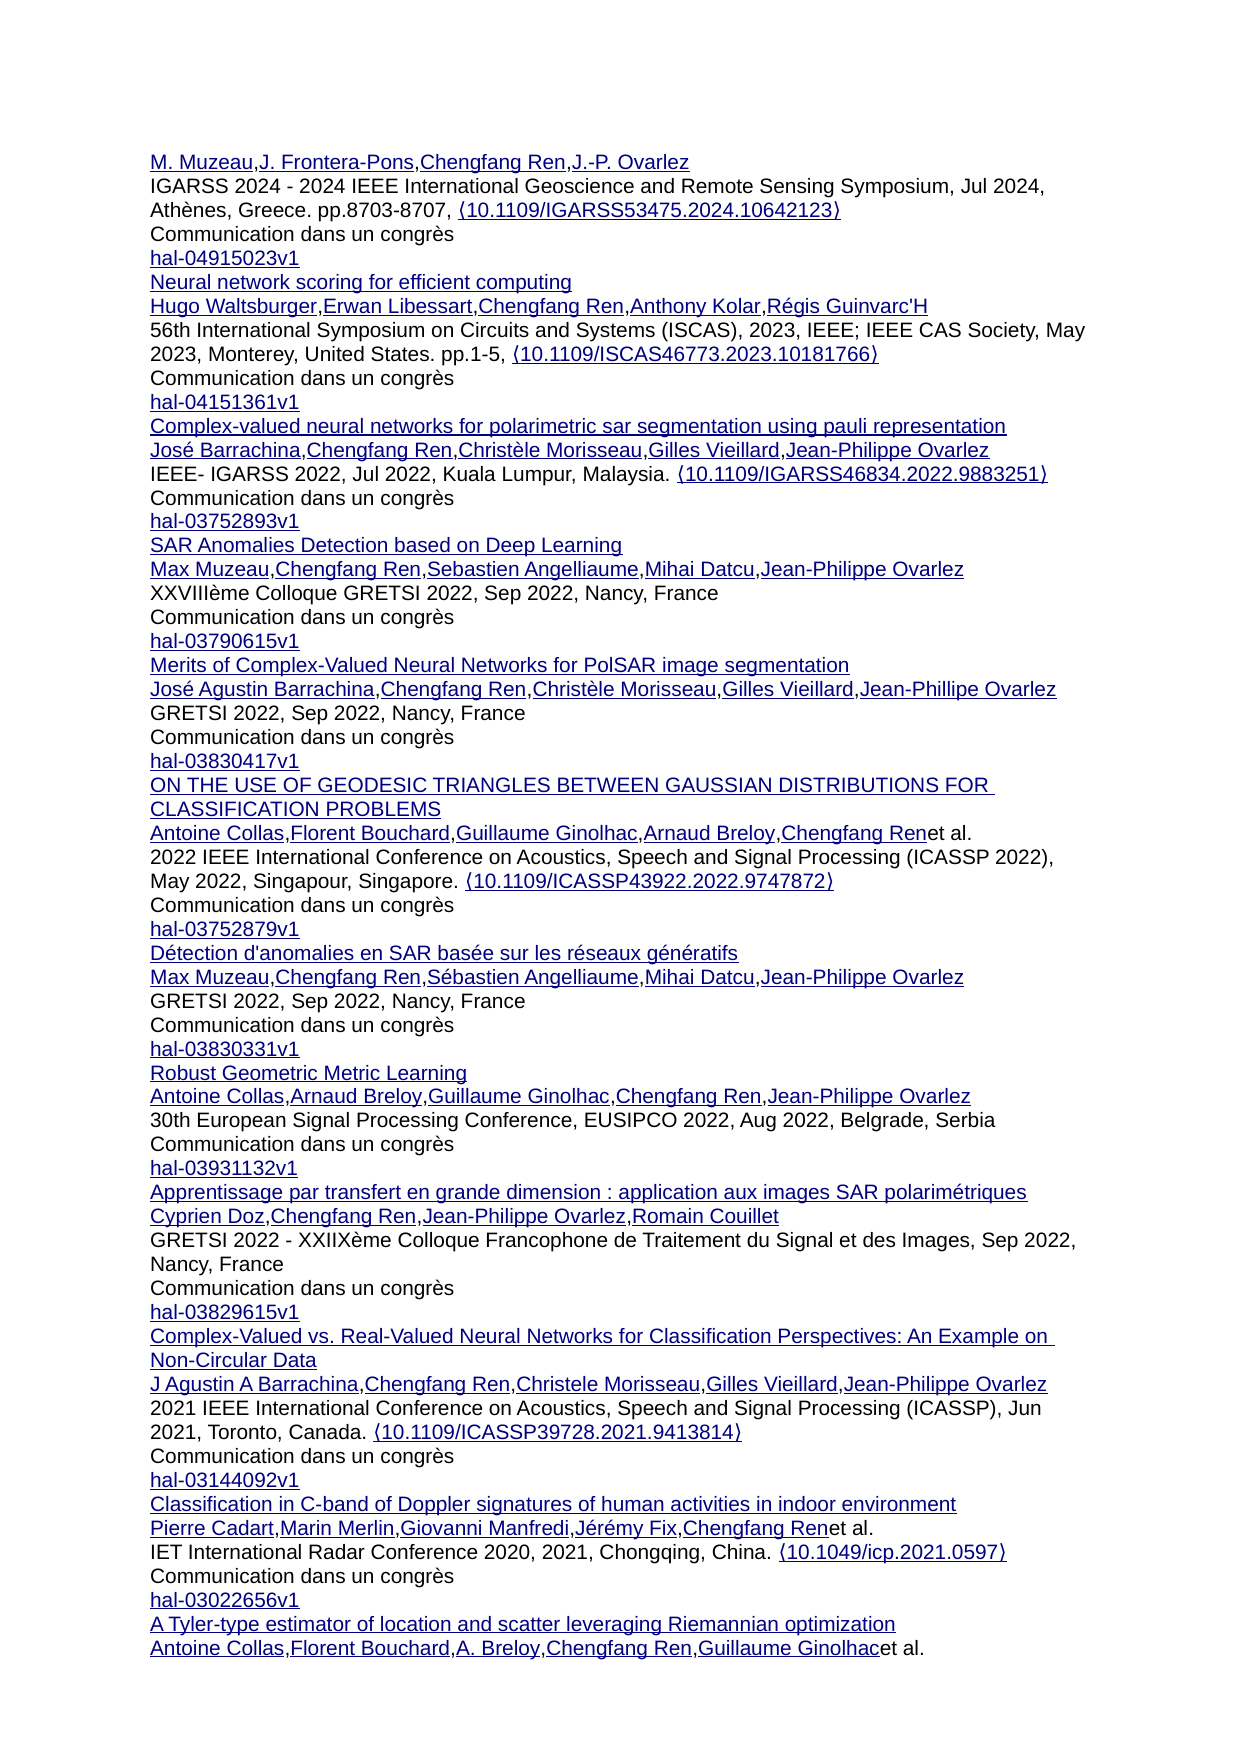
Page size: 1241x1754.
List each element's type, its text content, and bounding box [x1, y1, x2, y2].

table_cell Complex-Valued vs. Real-Valued Neural Networks for Classification Perspectives: An Example on Non-Circular Data J Agustin A Barrachina,Chengfang Ren,Christele Morisseau,Gilles Vieillard,Jean-Philippe Ovarlez 2021 IEEE International Conference on Acoustics, Speech and Signal Processing (ICASSP), Jun 2021, Toronto, Canada. ⟨10.1109/ICASSP39728.2021.9413814⟩ Communication dans un congrès hal-03144092v1 [150, 1324, 1090, 1492]
table_cell A Tyler-type estimator of location and scatter leveraging Riemannian optimization Antoine Collas,Florent Bouchard,A. Breloy,Chengfang Ren,Guillaume Ginolhacet al. [150, 1611, 1090, 1659]
table_cell Détection d'anomalies en SAR basée sur les réseaux génératifs Max Muzeau,Chengfang Ren,Sébastien Angelliaume,Mihai Datcu,Jean-Philippe Ovarlez GRETSI 2022, Sep 2022, Nancy, France Communication dans un congrès hal-03830331v1 [150, 941, 1090, 1060]
table_cell Complex-valued neural networks for polarimetric sar segmentation using pauli representation José Barrachina,Chengfang Ren,Christèle Morisseau,Gilles Vieillard,Jean-Philippe Ovarlez IEEE- IGARSS 2022, Jul 2022, Kuala Lumpur, Malaysia. ⟨10.1109/IGARSS46834.2022.9883251⟩ Communication dans un congrès hal-03752893v1 [150, 414, 1090, 533]
table_cell Robust Geometric Metric Learning Antoine Collas,Arnaud Breloy,Guillaume Ginolhac,Chengfang Ren,Jean-Philippe Ovarlez 30th European Signal Processing Conference, EUSIPCO 2022, Aug 2022, Belgrade, Serbia Communication dans un congrès hal-03931132v1 [150, 1060, 1090, 1180]
table_cell Merits of Complex-Valued Neural Networks for PolSAR image segmentation José Agustin Barrachina,Chengfang Ren,Christèle Morisseau,Gilles Vieillard,Jean-Phillipe Ovarlez GRETSI 2022, Sep 2022, Nancy, France Communication dans un congrès hal-03830417v1 [150, 653, 1090, 773]
table_cell ON THE USE OF GEODESIC TRIANGLES BETWEEN GAUSSIAN DISTRIBUTIONS FOR CLASSIFICATION PROBLEMS Antoine Collas,Florent Bouchard,Guillaume Ginolhac,Arnaud Breloy,Chengfang Renet al. 2022 IEEE International Conference on Acoustics, Speech and Signal Processing (ICASSP 2022), May 2022, Singapour, Singapore. ⟨10.1109/ICASSP43922.2022.9747872⟩ Communication dans un congrès hal-03752879v1 [150, 773, 1090, 941]
table_cell Neural network scoring for efficient computing Hugo Waltsburger,Erwan Libessart,Chengfang Ren,Anthony Kolar,Régis Guinvarc'H 56th International Symposium on Circuits and Systems (ISCAS), 2023, IEEE; IEEE CAS Society, May 2023, Monterey, United States. pp.1-5, ⟨10.1109/ISCAS46773.2023.10181766⟩ Communication dans un congrès hal-04151361v1 [150, 270, 1090, 413]
table_cell Apprentissage par transfert en grande dimension : application aux images SAR polarimétriques Cyprien Doz,Chengfang Ren,Jean-Philippe Ovarlez,Romain Couillet GRETSI 2022 - XXIIXème Colloque Francophone de Traitement du Signal et des Images, Sep 2022, Nancy, France Communication dans un congrès hal-03829615v1 [150, 1180, 1090, 1324]
table_cell M. Muzeau,J. Frontera-Pons,Chengfang Ren,J.-P. Ovarlez IGARSS 2024 - 2024 IEEE International Geoscience and Remote Sensing Symposium, Jul 2024, Athènes, Greece. pp.8703-8707, ⟨10.1109/IGARSS53475.2024.10642123⟩ Communication dans un congrès hal-04915023v1 [150, 150, 1090, 270]
table_cell Classification in C-band of Doppler signatures of human activities in indoor environment Pierre Cadart,Marin Merlin,Giovanni Manfredi,Jérémy Fix,Chengfang Renet al. IET International Radar Conference 2020, 2021, Chongqing, China. ⟨10.1049/icp.2021.0597⟩ Communication dans un congrès hal-03022656v1 [150, 1492, 1090, 1611]
table_cell SAR Anomalies Detection based on Deep Learning Max Muzeau,Chengfang Ren,Sebastien Angelliaume,Mihai Datcu,Jean-Philippe Ovarlez XXVIIIème Colloque GRETSI 2022, Sep 2022, Nancy, France Communication dans un congrès hal-03790615v1 [150, 533, 1090, 653]
